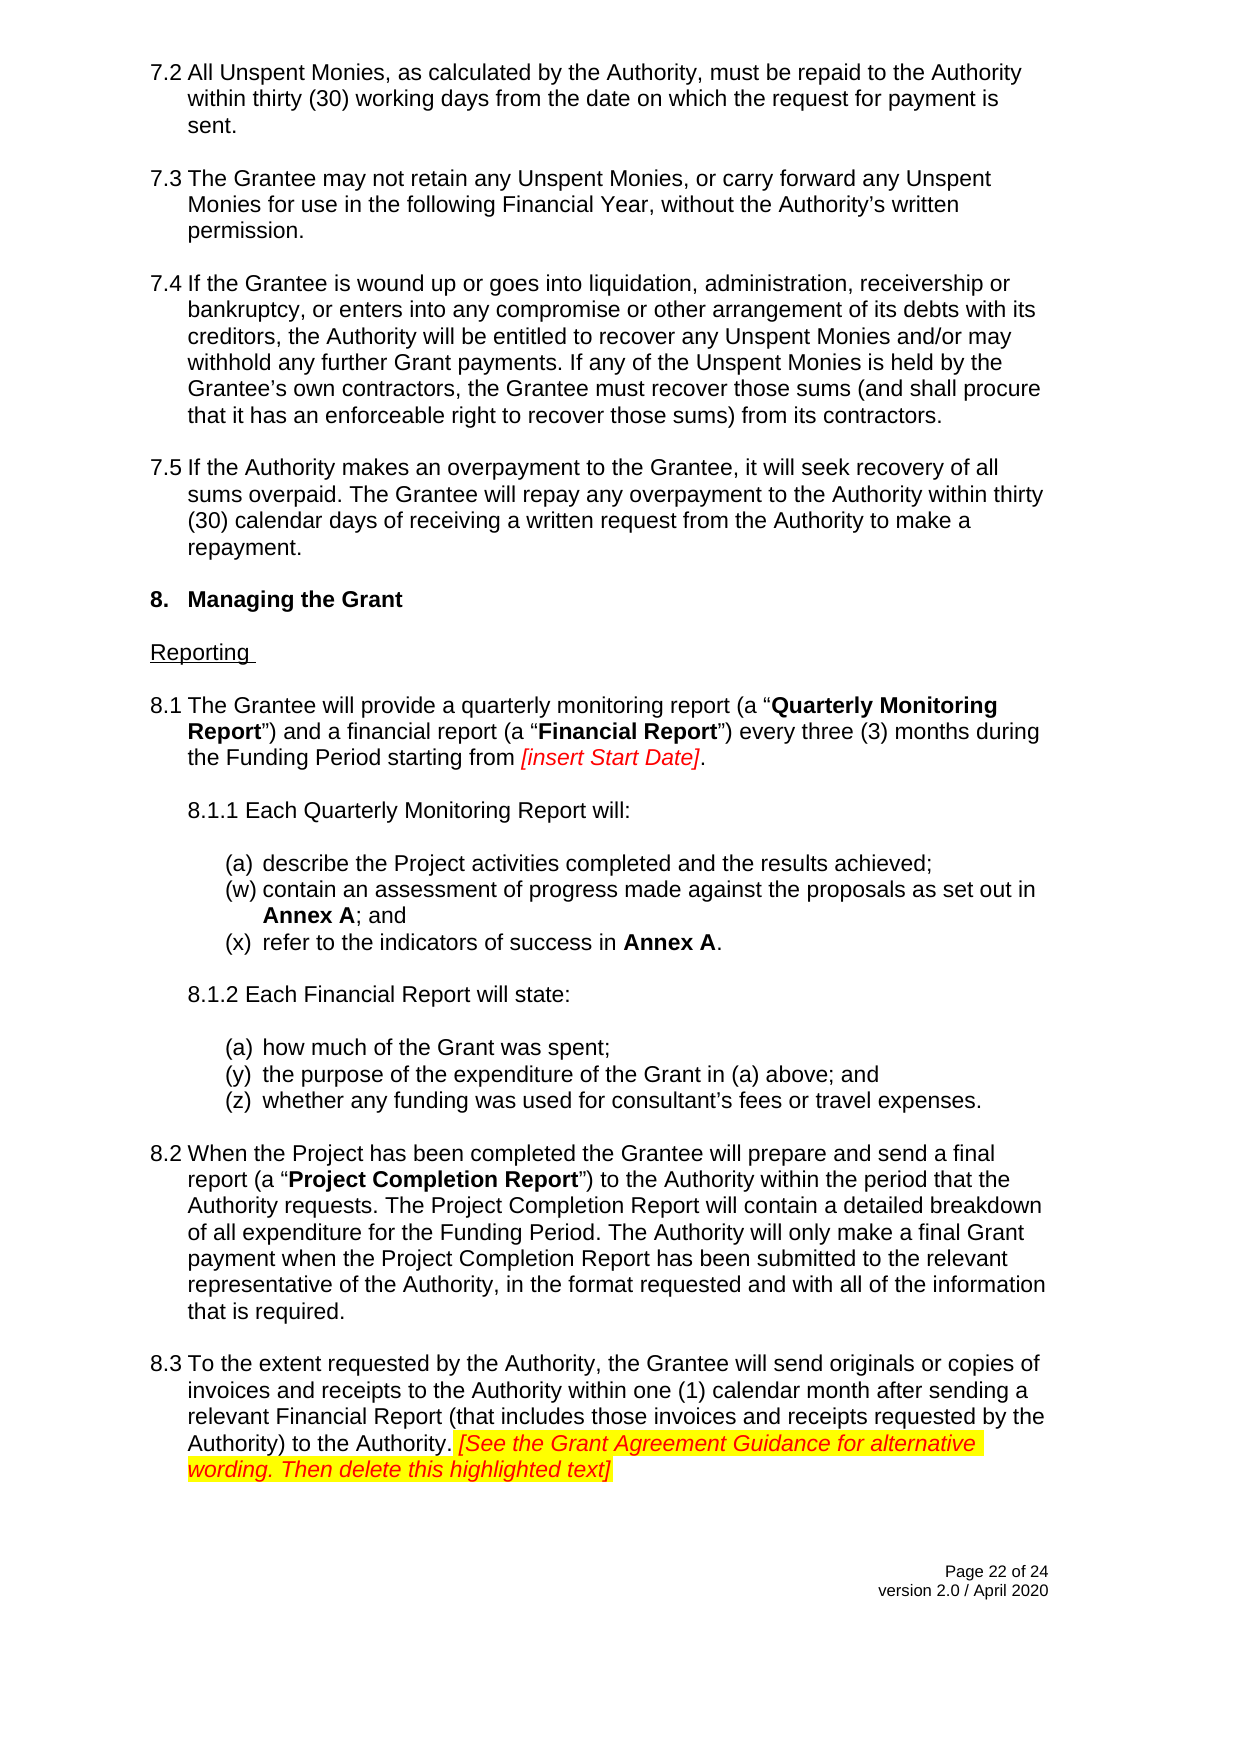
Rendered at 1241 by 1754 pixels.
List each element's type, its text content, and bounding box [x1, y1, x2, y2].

subtitle Managing the Grant [150, 586, 1048, 612]
list describe the Project activities completed and the results achieved; [225, 850, 1048, 876]
list If the Authority makes an overpayment to the Grantee, it will seek recovery of all sums overpaid. The Grantee will repay any overpayment to the Authority within thirty (30) calendar days of receiving a written request from the Authority to make a repayment. [150, 454, 1048, 560]
text 8.1.1 Each Quarterly Monitoring Report will: [150, 797, 1048, 823]
list contain an assessment of progress made against the proposals as set out in Annex A; and [225, 876, 1048, 929]
list The Grantee may not retain any Unspent Monies, or carry forward any Unspent Monies for use in the following Financial Year, without the Authority’s written permission. [150, 164, 1048, 243]
text Reporting [150, 639, 1048, 665]
list The Grantee will provide a quarterly monitoring report (a “Quarterly Monitoring Report”) and a financial report (a “Financial Report”) every three (3) months during the Funding Period starting from [insert Start Date]. [150, 692, 1048, 771]
list If the Grantee is wound up or goes into liquidation, administration, receivership or bankruptcy, or enters into any compromise or other arrangement of its debts with its creditors, the Authority will be entitled to recover any Unspent Monies and/or may withhold any further Grant payments. If any of the Unspent Monies is held by the Grantee’s own contractors, the Grantee must recover those sums (and shall procure that it has an enforceable right to recover those sums) from its contractors. [150, 270, 1048, 428]
list how much of the Grant was spent; [225, 1034, 1048, 1061]
list refer to the indicators of success in Annex A. [225, 929, 1048, 955]
list To the extent requested by the Authority, the Grantee will send originals or copies of invoices and receipts to the Authority within one (1) calendar month after sending a relevant Financial Report (that includes those invoices and receipts requested by the Authority) to the Authority. [See the Grant Agreement Guidance for alternative wording. Then delete this highlighted text] [150, 1350, 1048, 1482]
list whether any funding was used for consultant’s fees or travel expenses. [225, 1087, 1048, 1113]
text 8.1.2 Each Financial Report will state: [150, 981, 1048, 1008]
list When the Project has been completed the Grantee will prepare and send a final report (a “Project Completion Report”) to the Authority within the period that the Authority requests. The Project Completion Report will contain a detailed breakdown of all expenditure for the Funding Period. The Authority will only make a final Grant payment when the Project Completion Report has been submitted to the relevant representative of the Authority, in the format requested and with all of the information that is required. [150, 1139, 1048, 1324]
list the purpose of the expenditure of the Grant in (a) above; and [225, 1061, 1048, 1087]
list All Unspent Monies, as calculated by the Authority, must be repaid to the Authority within thirty (30) working days from the date on which the request for payment is sent. [150, 59, 1048, 138]
